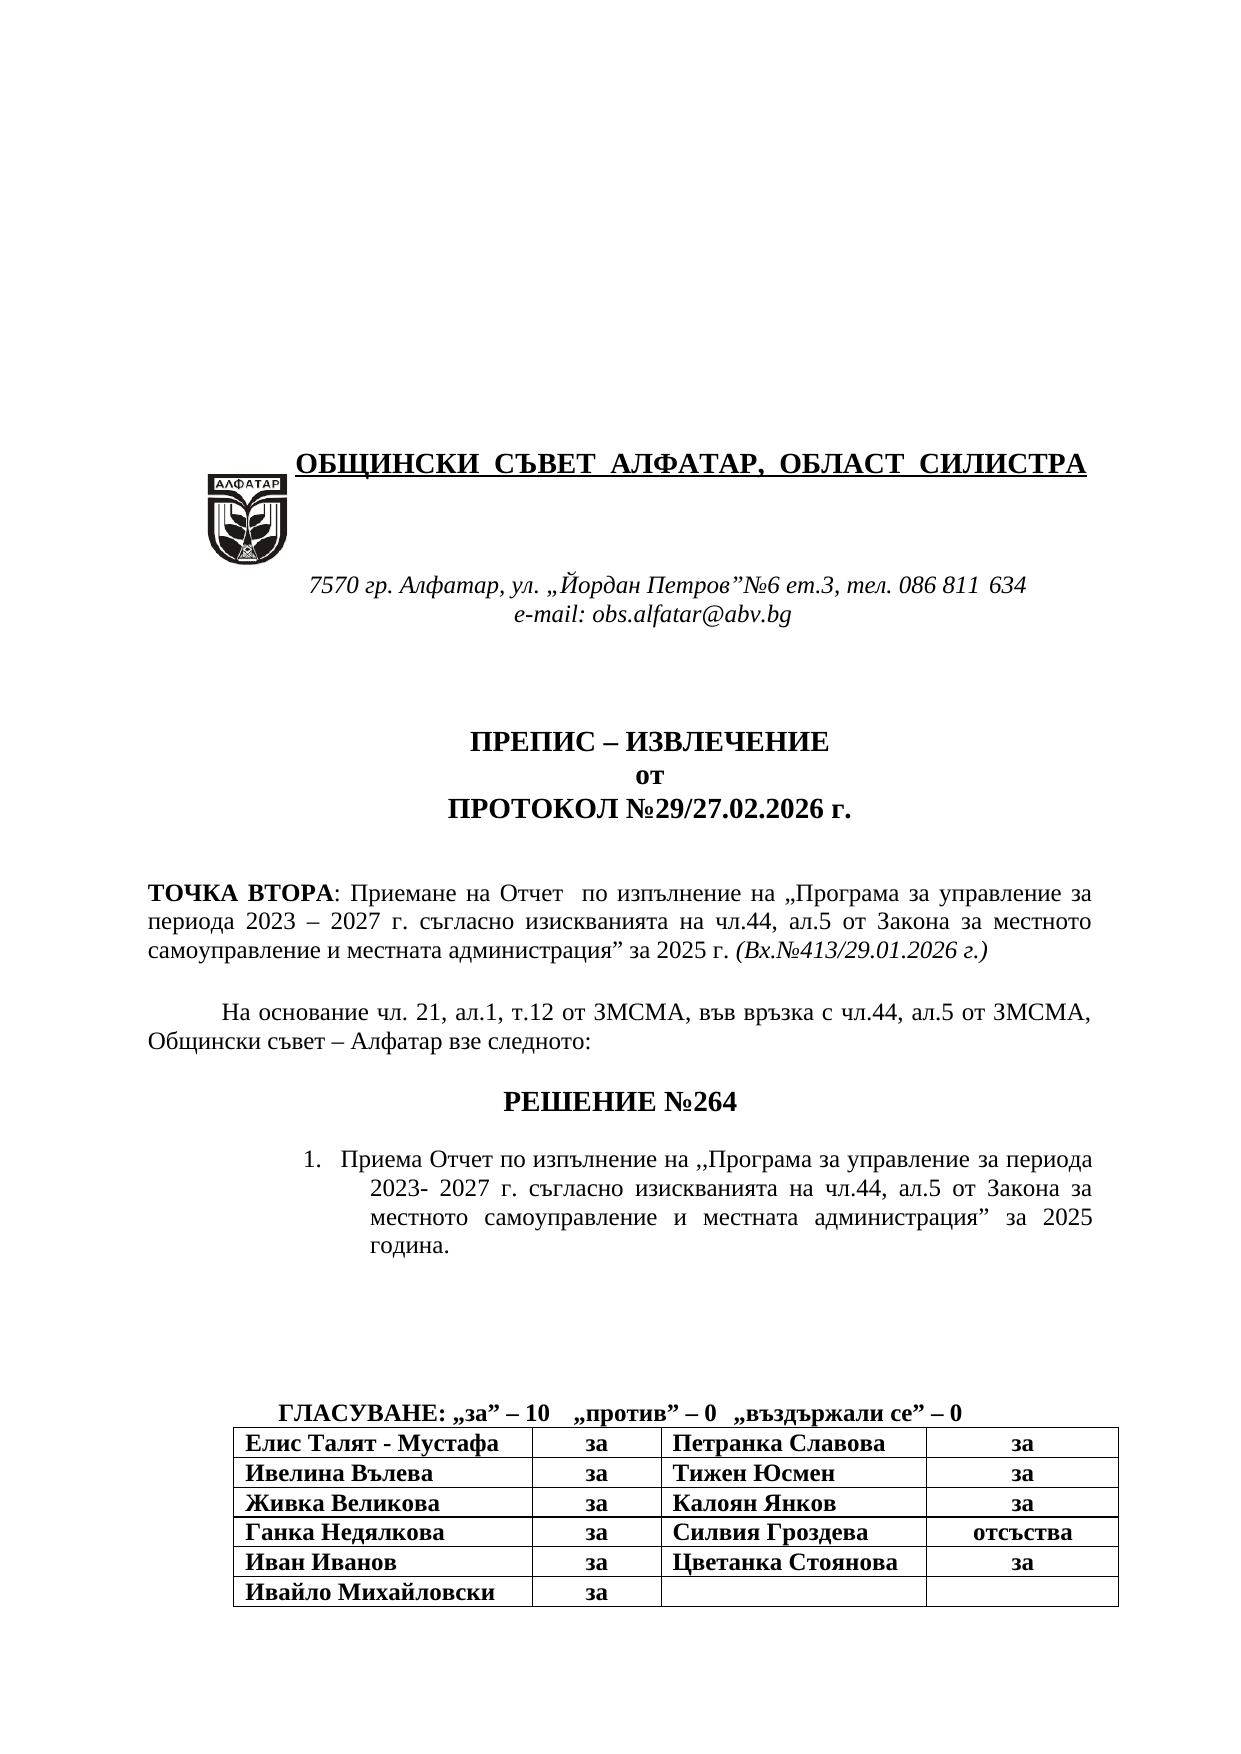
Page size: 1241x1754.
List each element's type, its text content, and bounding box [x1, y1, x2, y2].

table_cell отсъства [927, 1518, 1118, 1546]
table_cell за [533, 1488, 661, 1516]
table_cell Ивайло Михайловски [234, 1577, 532, 1606]
table_cell Живка Великова [234, 1488, 532, 1516]
table_header Елис Талят - Мустафа [234, 1428, 532, 1457]
text ТОЧКА ВТОРА: Приемане на Отчет по изпълнение на „Програма за управление за периода 2023 – 2027 г. съгласно изискванията на чл.44, ал.5 от Закона за местното самоуправление и местната администрация” за 2025 г. (Вх.№413/29.01.2026 г.) [148, 878, 1093, 964]
table_cell Иван Иванов [234, 1547, 532, 1576]
text 7570 гр. Алфатар, ул. „Йордан Петров”№6 ет.3, тел. 086 811 634 [148, 566, 1101, 599]
table_cell за [927, 1547, 1118, 1576]
text от [148, 757, 1152, 791]
table_cell за [533, 1518, 661, 1546]
list Приема Отчет по изпълнение на ,,Програма за управление за периода 2023- 2027 г. съгласно изискванията на чл.44, ал.5 от Закона за местното самоуправление и местната администрация” за 2025 година. [303, 1144, 1093, 1259]
table_cell за [927, 1458, 1118, 1487]
text e-mail: obs.alfatar@abv.bg [148, 599, 1101, 628]
table_header за [927, 1428, 1118, 1457]
table_cell за [533, 1547, 661, 1576]
table_cell за [533, 1577, 661, 1606]
text На основание чл. 21, ал.1, т.12 от ЗМСМА, във връзка с чл.44, ал.5 от ЗМСМА, Общински съвет – Алфатар взе следното: [148, 997, 1093, 1055]
table_cell Силвия Гроздева [662, 1518, 926, 1546]
table_cell [662, 1577, 926, 1606]
table_cell за [533, 1458, 661, 1487]
text ПРЕПИС – ИЗВЛЕЧЕНИЕ [148, 724, 1152, 757]
text РЕШЕНИЕ №264 [148, 1084, 1093, 1117]
table_cell Цветанка Стоянова [662, 1547, 926, 1576]
table_cell Ганка Недялкова [234, 1518, 532, 1546]
table_cell Калоян Янков [662, 1488, 926, 1516]
text ПРОТОКОЛ №29/27.02.2026 г. [148, 791, 1152, 824]
table_cell за [927, 1488, 1118, 1516]
table_header за [533, 1428, 661, 1457]
text ОБЩИНСКИ СЪВЕТ АЛФАТАР, ОБЛАСТ СИЛИСТРА [148, 446, 1101, 566]
table_cell [927, 1577, 1118, 1606]
table_cell Тижен Юсмен [662, 1458, 926, 1487]
text ГЛАСУВАНЕ: „за” – 10 „против” – 0 „въздържали се” – 0 [148, 1398, 1093, 1427]
table_header Петранка Славова [662, 1428, 926, 1457]
table_cell Ивелина Вълева [234, 1458, 532, 1487]
